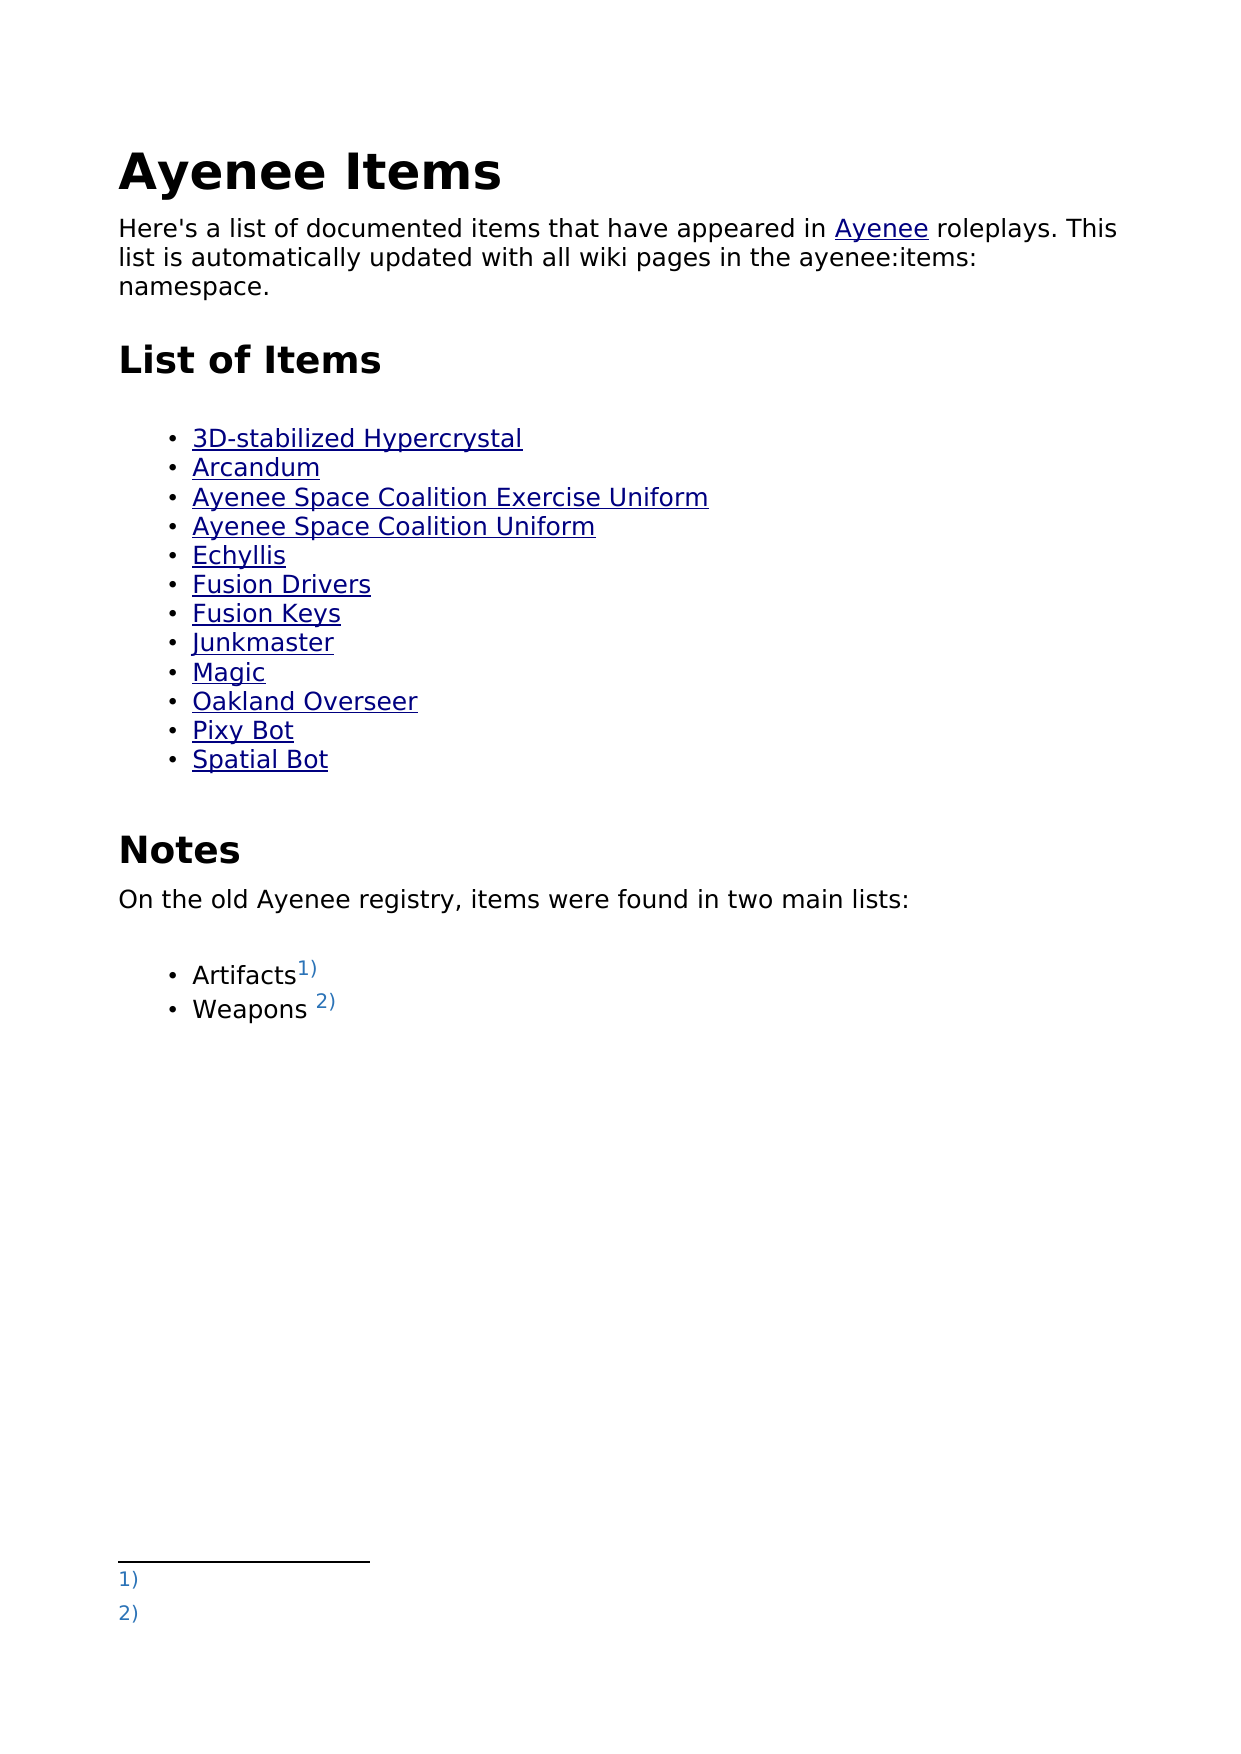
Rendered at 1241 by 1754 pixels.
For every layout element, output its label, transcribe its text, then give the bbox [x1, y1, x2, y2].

list Arcandum [177, 454, 1122, 483]
list Pixy Bot [177, 716, 1122, 745]
list Fusion Drivers [177, 570, 1122, 599]
subtitle List of Items [118, 339, 1122, 382]
list 3D-stabilized Hypercrystal [177, 424, 1122, 454]
subtitle Notes [118, 829, 1122, 873]
list Magic [177, 658, 1122, 687]
list Ayenee Space Coalition Exercise Uniform [177, 483, 1122, 512]
list Oakland Overseer [177, 687, 1122, 716]
list Artifacts [177, 956, 1122, 990]
list Weapons [177, 990, 1122, 1024]
subtitle Ayenee Items [118, 143, 1122, 201]
list Spatial Bot [177, 745, 1122, 774]
text Here's a list of documented items that have appeared in Ayenee roleplays. This list is automatically updated with all wiki pages in the ayenee:items: namespace. [118, 214, 1122, 301]
list Fusion Keys [177, 599, 1122, 629]
list Junkmaster [177, 629, 1122, 658]
list Ayenee Space Coalition Uniform [177, 512, 1122, 541]
text On the old Ayenee registry, items were found in two main lists: [118, 885, 1122, 914]
list Echyllis [177, 541, 1122, 570]
